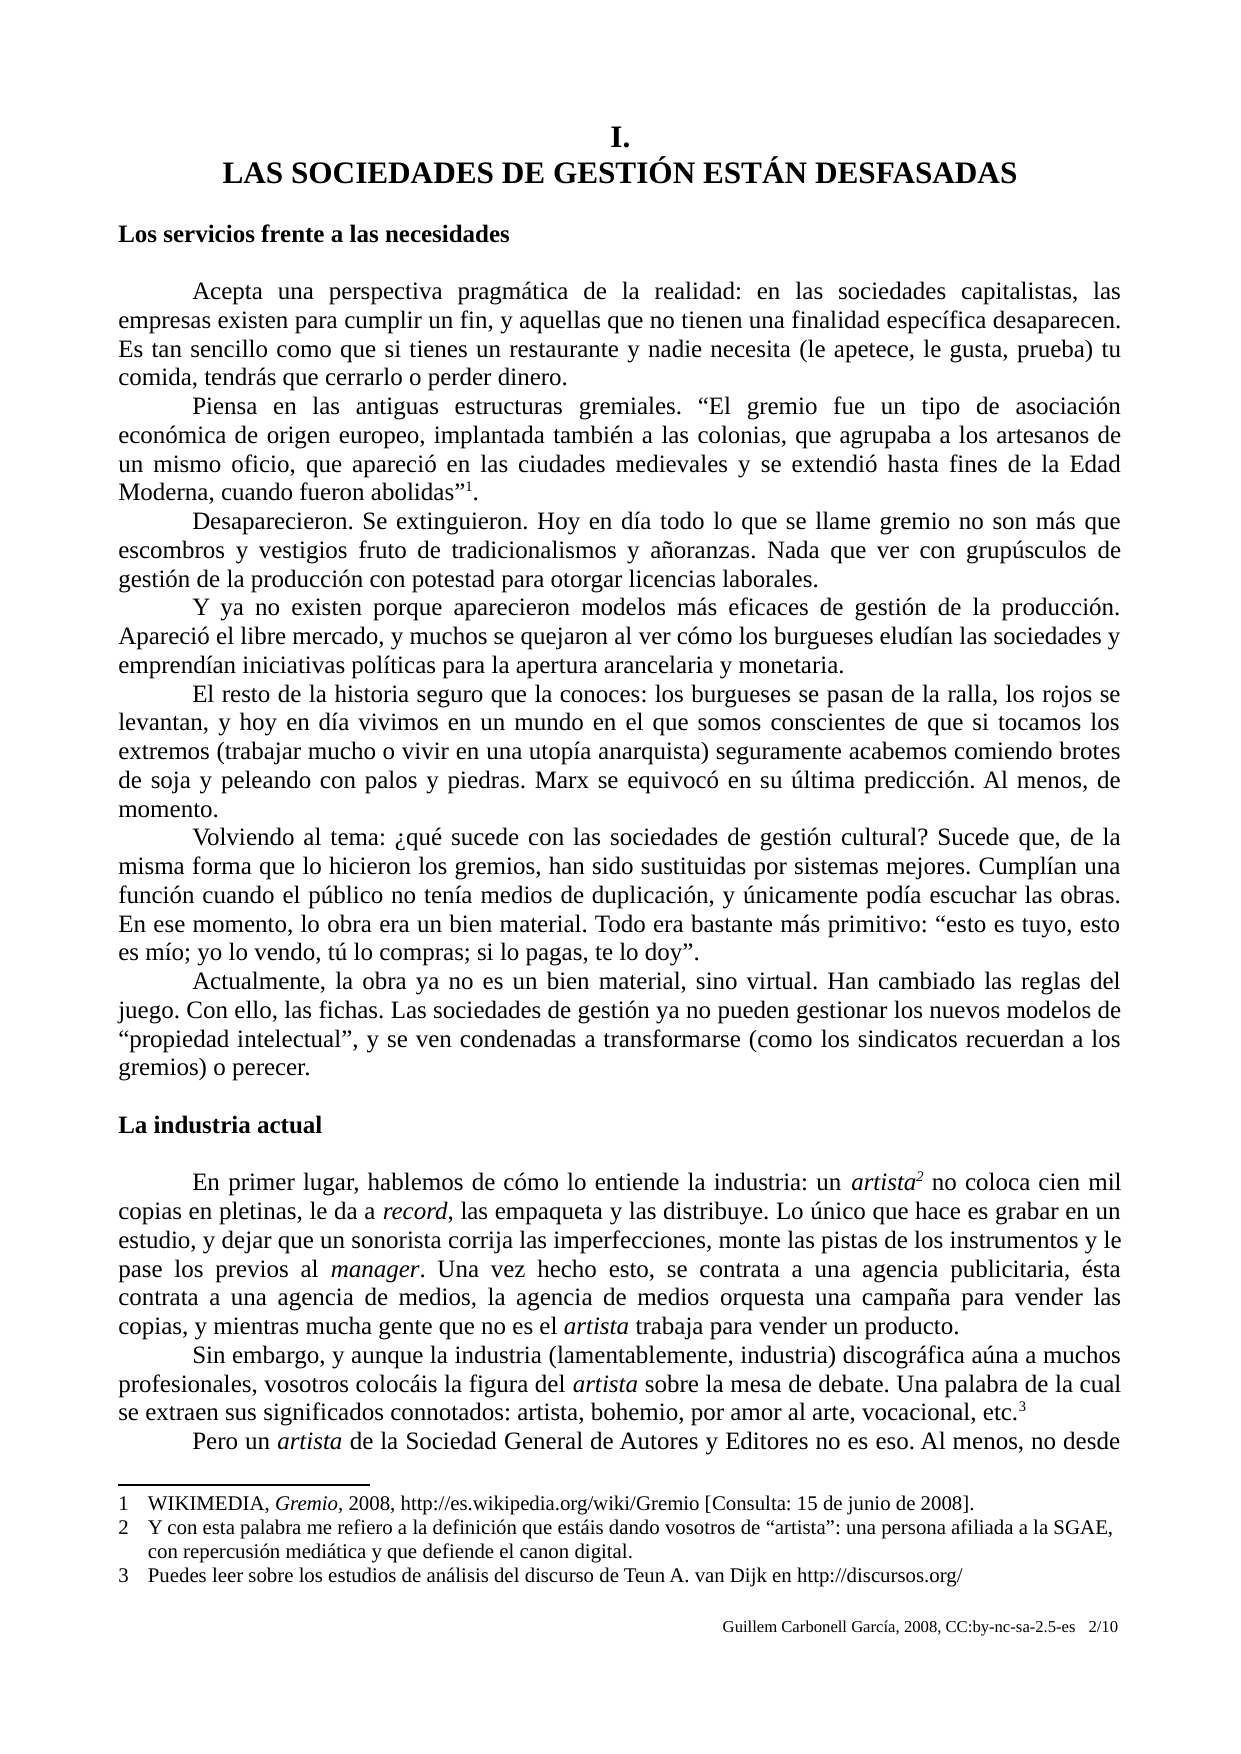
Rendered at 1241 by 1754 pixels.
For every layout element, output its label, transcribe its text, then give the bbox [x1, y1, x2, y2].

text Puedes leer sobre los estudios de análisis del discurso de Teun A. van Dijk en http://discursos.org/ [118, 1563, 1122, 1587]
text Piensa en las antiguas estructuras gremiales. “El gremio fue un tipo de asociación económica de origen europeo, implantada también a las colonias, que agrupaba a los artesanos de un mismo oficio, que apareció en las ciudades medievales y se extendió hasta fines de la Edad Moderna, cuando fueron abolidas”. [118, 391, 1122, 506]
text LAS SOCIEDADES DE GESTIÓN ESTÁN DESFASADAS [118, 154, 1122, 190]
text Pero un artista de la Sociedad General de Autores y Editores no es eso. Al menos, no desde [118, 1426, 1122, 1455]
text I. [118, 118, 1122, 154]
text El resto de la historia seguro que la conoces: los burgueses se pasan de la ralla, los rojos se levantan, y hoy en día vivimos en un mundo en el que somos conscientes de que si tocamos los extremos (trabajar mucho o vivir en una utopía anarquista) seguramente acabemos comiendo brotes de soja y peleando con palos y piedras. Marx se equivocó en su última predicción. Al menos, de momento. [118, 679, 1122, 822]
text Actualmente, la obra ya no es un bien material, sino virtual. Han cambiado las reglas del juego. Con ello, las fichas. Las sociedades de gestión ya no pueden gestionar los nuevos modelos de “propiedad intelectual”, y se ven condenadas a transformarse (como los sindicatos recuerdan a los gremios) o perecer. [118, 966, 1122, 1081]
text En primer lugar, hablemos de cómo lo entiende la industria: un artista no coloca cien mil copias en pletinas, le da a record, las empaqueta y las distribuye. Lo único que hace es grabar en un estudio, y dejar que un sonorista corrija las imperfecciones, monte las pistas de los instrumentos y le pase los previos al manager. Una vez hecho esto, se contrata a una agencia publicitaria, ésta contrata a una agencia de medios, la agencia de medios orquesta una campaña para vender las copias, y mientras mucha gente que no es el artista trabaja para vender un producto. [118, 1167, 1122, 1340]
text Y con esta palabra me refiero a la definición que estáis dando vosotros de “artista”: una persona afiliada a la SGAE, con repercusión mediática y que defiende el canon digital. [118, 1515, 1122, 1563]
text WIKIMEDIA, Gremio, 2008, http://es.wikipedia.org/wiki/Gremio [Consulta: 15 de junio de 2008]. [118, 1491, 1122, 1515]
text Desaparecieron. Se extinguieron. Hoy en día todo lo que se llame gremio no son más que escombros y vestigios fruto de tradicionalismos y añoranzas. Nada que ver con grupúsculos de gestión de la producción con potestad para otorgar licencias laborales. [118, 506, 1122, 592]
text Y ya no existen porque aparecieron modelos más eficaces de gestión de la producción. Apareció el libre mercado, y muchos se quejaron al ver cómo los burgueses eludían las sociedades y emprendían iniciativas políticas para la apertura arancelaria y monetaria. [118, 592, 1122, 679]
text Acepta una perspectiva pragmática de la realidad: en las sociedades capitalistas, las empresas existen para cumplir un fin, y aquellas que no tienen una finalidad específica desaparecen. Es tan sencillo como que si tienes un restaurante y nadie necesita (le apetece, le gusta, prueba) tu comida, tendrás que cerrarlo o perder dinero. [118, 276, 1122, 391]
text La industria actual [118, 1110, 1122, 1139]
text Los servicios frente a las necesidades [118, 219, 1122, 247]
text Sin embargo, y aunque la industria (lamentablemente, industria) discográfica aúna a muchos profesionales, vosotros colocáis la figura del artista sobre la mesa de debate. Una palabra de la cual se extraen sus significados connotados: artista, bohemio, por amor al arte, vocacional, etc. [118, 1340, 1122, 1426]
text Volviendo al tema: ¿qué sucede con las sociedades de gestión cultural? Sucede que, de la misma forma que lo hicieron los gremios, han sido sustituidas por sistemas mejores. Cumplían una función cuando el público no tenía medios de duplicación, y únicamente podía escuchar las obras. En ese momento, lo obra era un bien material. Todo era bastante más primitivo: “esto es tuyo, esto es mío; yo lo vendo, tú lo compras; si lo pagas, te lo doy”. [118, 822, 1122, 966]
